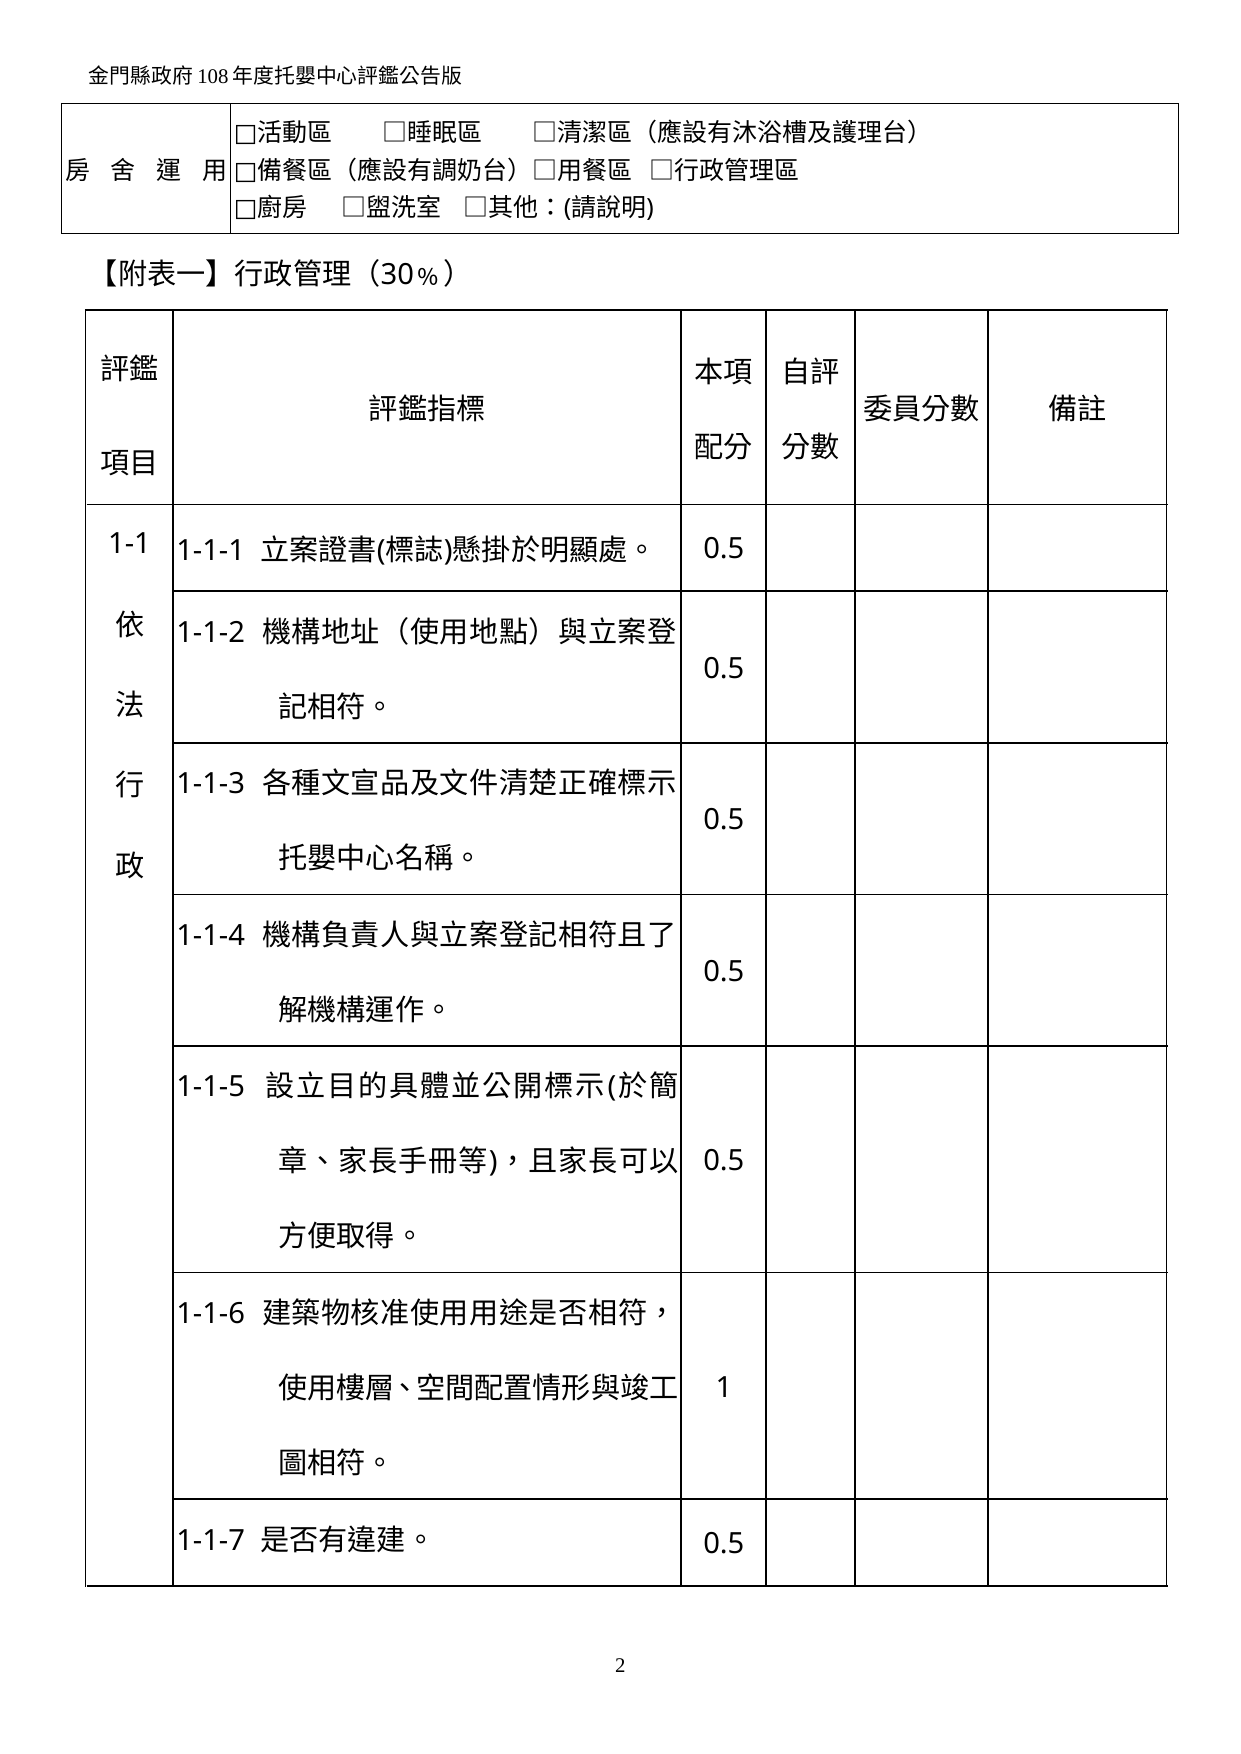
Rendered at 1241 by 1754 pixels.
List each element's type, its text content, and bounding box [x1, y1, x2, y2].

table_cell 1-1 依 法 行 政 [86, 505, 172, 1585]
table_cell [1167, 1498, 1184, 1585]
table_cell [767, 592, 854, 742]
table_header [1167, 309, 1184, 503]
table_cell 1-1-4 機構負責人與立案登記相符且了解機構運作。 [174, 895, 680, 1045]
table_cell [767, 1047, 854, 1272]
table_cell 0.5 [682, 592, 765, 742]
table_cell □活動區 □睡眠區 □清潔區（應設有沐浴槽及護理台） □備餐區（應設有調奶台）□用餐區 □行政管理區 □廚房 □盥洗室 □其他：(請說明) [231, 104, 1178, 233]
table_cell 1-1-6 建築物核准使用用途是否相符，使用樓層、空間配置情形與竣工圖相符。 [174, 1273, 680, 1498]
table_cell 1 [682, 1273, 765, 1498]
table_cell 0.5 [682, 505, 765, 590]
table_cell [989, 1500, 1166, 1585]
table_cell [767, 505, 854, 590]
table_cell [1167, 1272, 1184, 1498]
table_header 評鑑 項目 [86, 311, 172, 503]
table_cell 0.5 [682, 895, 765, 1045]
table_header 備註 [989, 311, 1166, 503]
table_cell [856, 744, 987, 893]
table_cell [1167, 504, 1184, 590]
table_cell [1167, 1045, 1184, 1272]
table_cell [989, 1047, 1166, 1272]
table_cell [989, 592, 1166, 742]
table_cell [856, 895, 987, 1045]
table_cell 1-1-7 是否有違建。 [174, 1500, 680, 1585]
table_cell [1167, 742, 1184, 893]
table_cell [989, 1273, 1166, 1498]
table_cell [767, 744, 854, 893]
table_cell [767, 895, 854, 1045]
table_cell 1-1-3 各種文宣品及文件清楚正確標示托嬰中心名稱。 [174, 744, 680, 893]
table_cell [856, 1047, 987, 1272]
table_header 自評分數 [767, 311, 854, 503]
table_cell 1-1-5 設立目的具體並公開標示(於簡章、家長手冊等)，且家長可以方便取得。 [174, 1047, 680, 1272]
table_cell [989, 505, 1166, 590]
table_cell [856, 1273, 987, 1498]
table_cell 0.5 [682, 744, 765, 893]
table_cell 房舍運用 [62, 104, 230, 233]
table_cell 1-1-1 立案證書(標誌)懸掛於明顯處。 [174, 505, 680, 590]
table_cell [767, 1500, 854, 1585]
table_cell [1167, 590, 1184, 742]
table_cell 1-1-2 機構地址（使用地點）與立案登記相符。 [174, 592, 680, 742]
table_header 委員分數 [856, 311, 987, 503]
table_cell [1167, 894, 1184, 1045]
text 【附表一】行政管理（30﹪） [89, 234, 1152, 309]
table_cell [989, 895, 1166, 1045]
table_cell [856, 1500, 987, 1585]
table_cell [767, 1273, 854, 1498]
table_header 評鑑指標 [174, 311, 680, 503]
table_cell 0.5 [682, 1047, 765, 1272]
table_cell [856, 592, 987, 742]
table_cell 0.5 [682, 1500, 765, 1585]
table_cell [856, 505, 987, 590]
table_cell [989, 744, 1166, 893]
table_header 本項配分 [682, 311, 765, 503]
